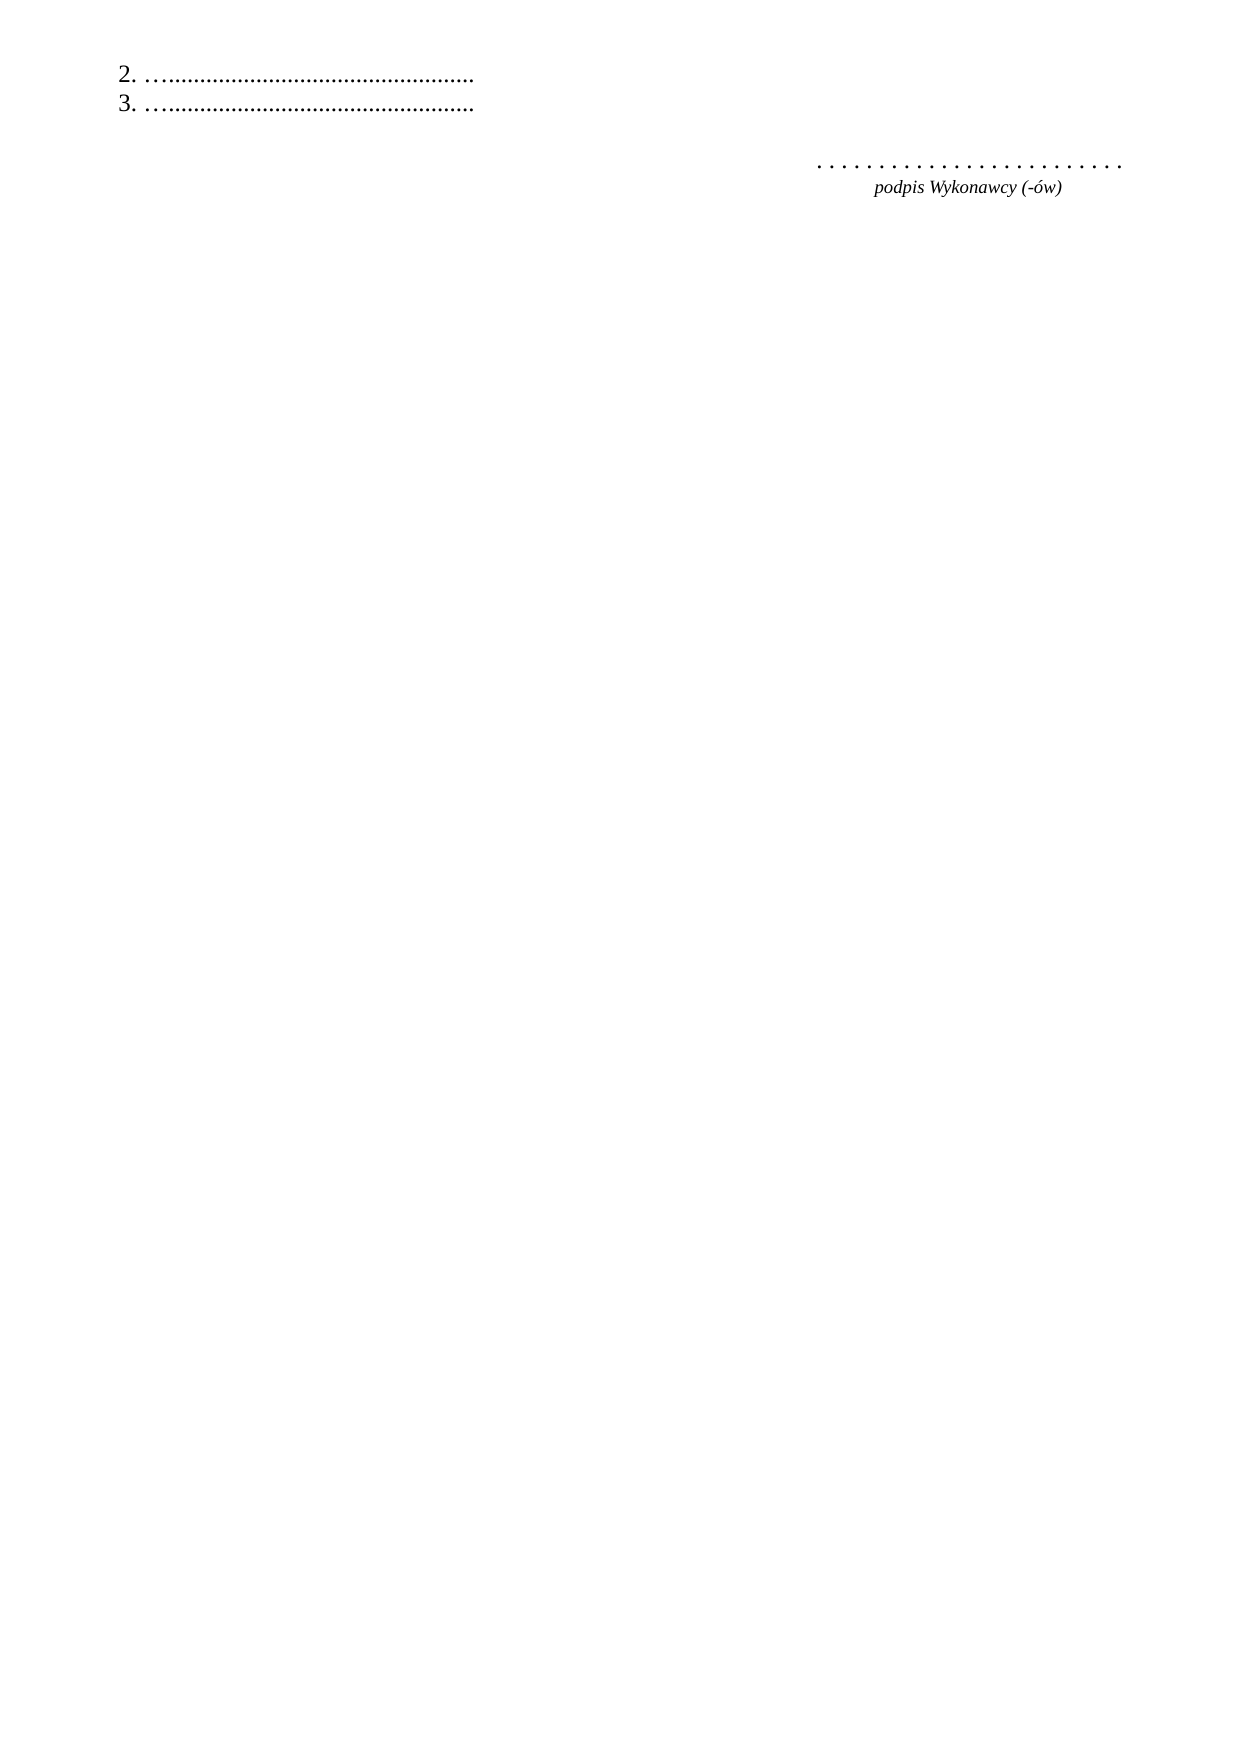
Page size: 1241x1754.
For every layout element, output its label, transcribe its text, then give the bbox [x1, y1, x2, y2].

text 3. …................................................. [118, 88, 1122, 117]
text podpis Wykonawcy (-ów) [118, 174, 1122, 198]
text . . . . . . . . . . . . . . . . . . . . . . . . . [118, 145, 1122, 174]
text 2. …................................................. [118, 59, 1122, 88]
